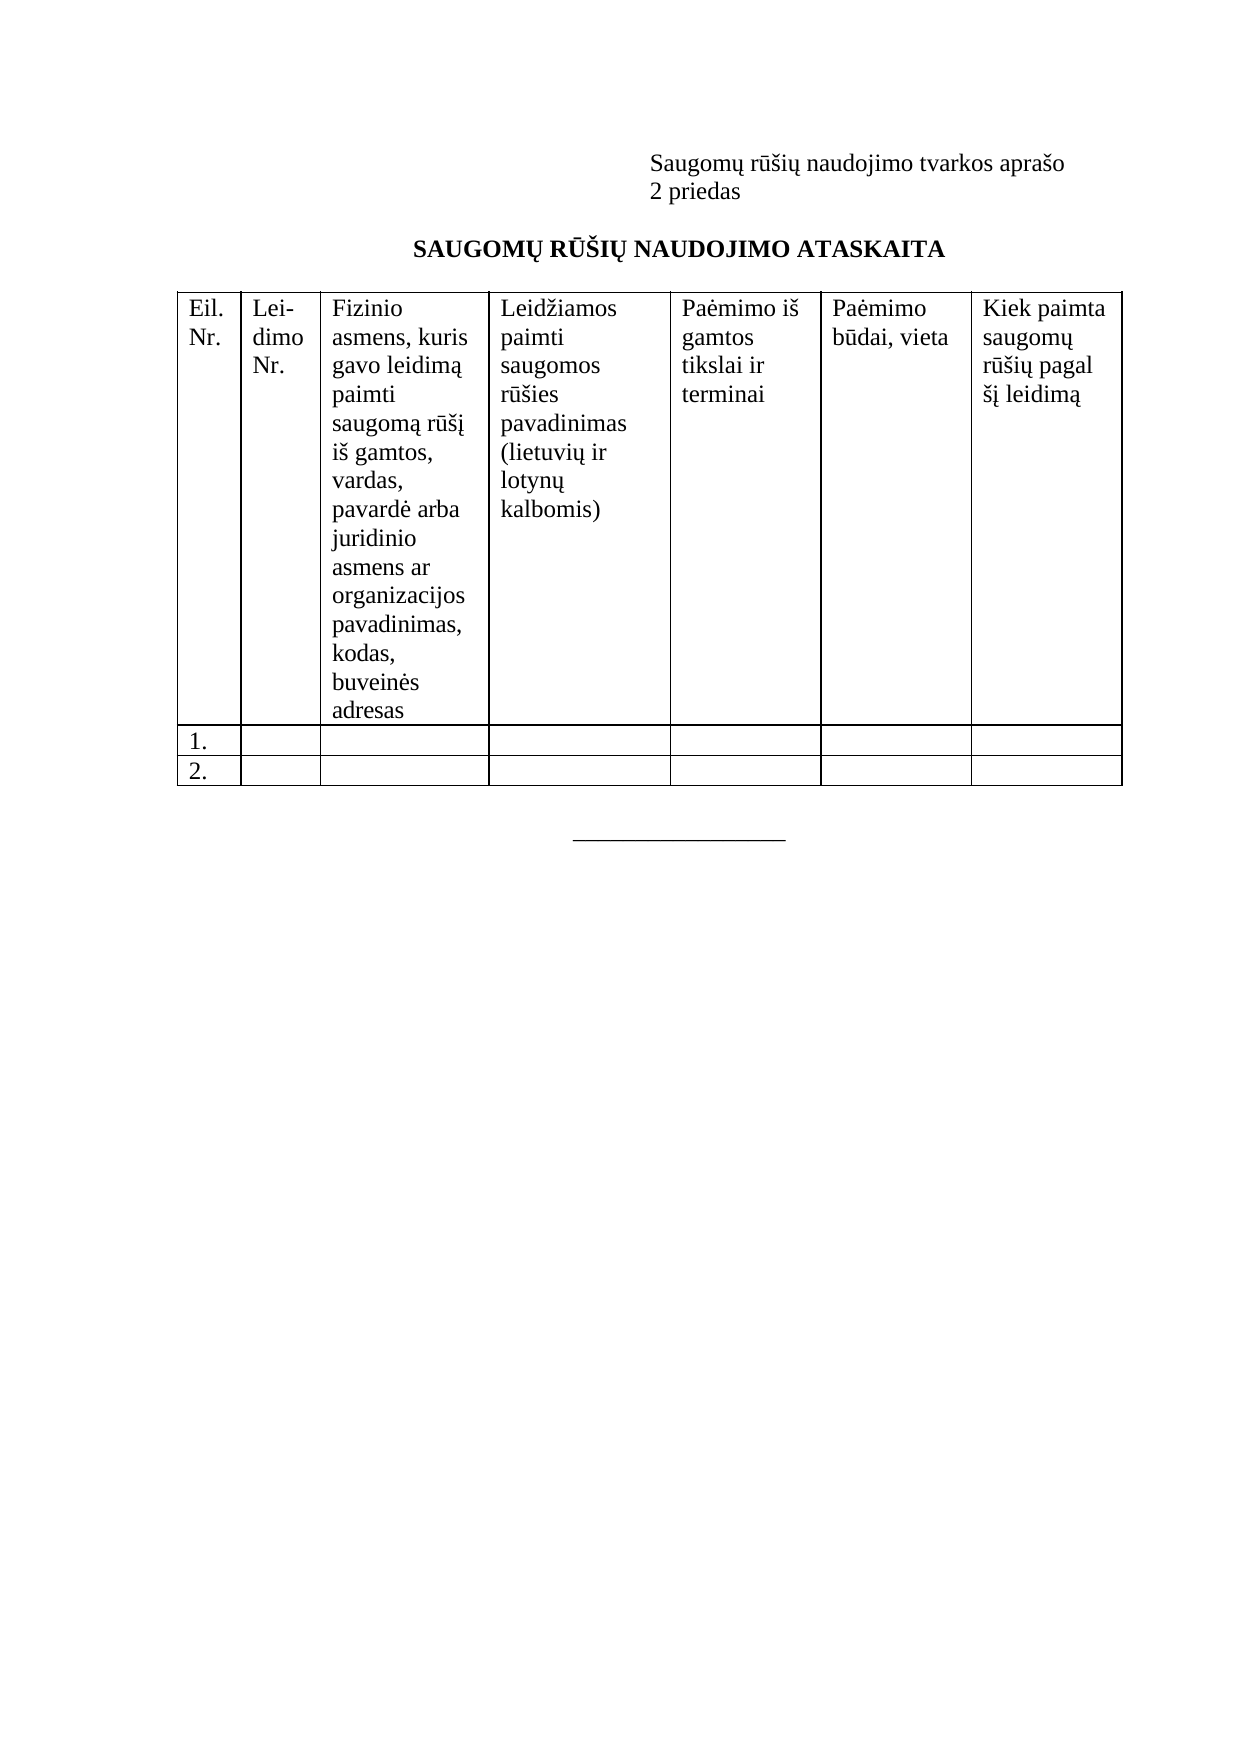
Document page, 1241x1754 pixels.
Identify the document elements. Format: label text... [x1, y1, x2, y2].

table_header Eil. Nr. [178, 293, 240, 724]
table_header Paėmimo būdai, vieta [822, 293, 971, 724]
text _________________ [177, 815, 1181, 844]
table_header Fizinio asmens, kuris gavo leidimą paimti saugomą rūšį iš gamtos, vardas, pavardė arba juridinio asmens ar organizacijos pavadinimas, kodas, buveinės adresas [321, 293, 488, 724]
table_header Kiek paimta saugomų rūšių pagal šį leidimą [972, 293, 1121, 724]
table_cell [242, 726, 320, 754]
table_header Leidžiamos paimti saugomos rūšies pavadinimas (lietuvių ir lotynų kalbomis) [490, 293, 670, 724]
table_cell [671, 756, 820, 785]
text 2 priedas [649, 176, 1181, 205]
table_cell [490, 726, 670, 754]
table_cell [972, 756, 1121, 785]
table_cell [822, 726, 971, 754]
table_cell 1. [178, 726, 240, 754]
table_cell [321, 756, 488, 785]
table_cell [242, 756, 320, 785]
text Saugomų rūšių naudojimo tvarkos aprašo [649, 148, 1181, 176]
table_cell [321, 726, 488, 754]
table_cell 2. [178, 756, 240, 785]
table_cell [490, 756, 670, 785]
table_header Lei-dimo Nr. [242, 293, 320, 724]
table_header Paėmimo iš gamtos tikslai ir terminai [671, 293, 820, 724]
text SAUGOMŲ RŪŠIŲ NAUDOJIMO ATASKAITA [177, 234, 1181, 263]
table_cell [972, 726, 1121, 754]
table_cell [671, 726, 820, 754]
table_cell [822, 756, 971, 785]
